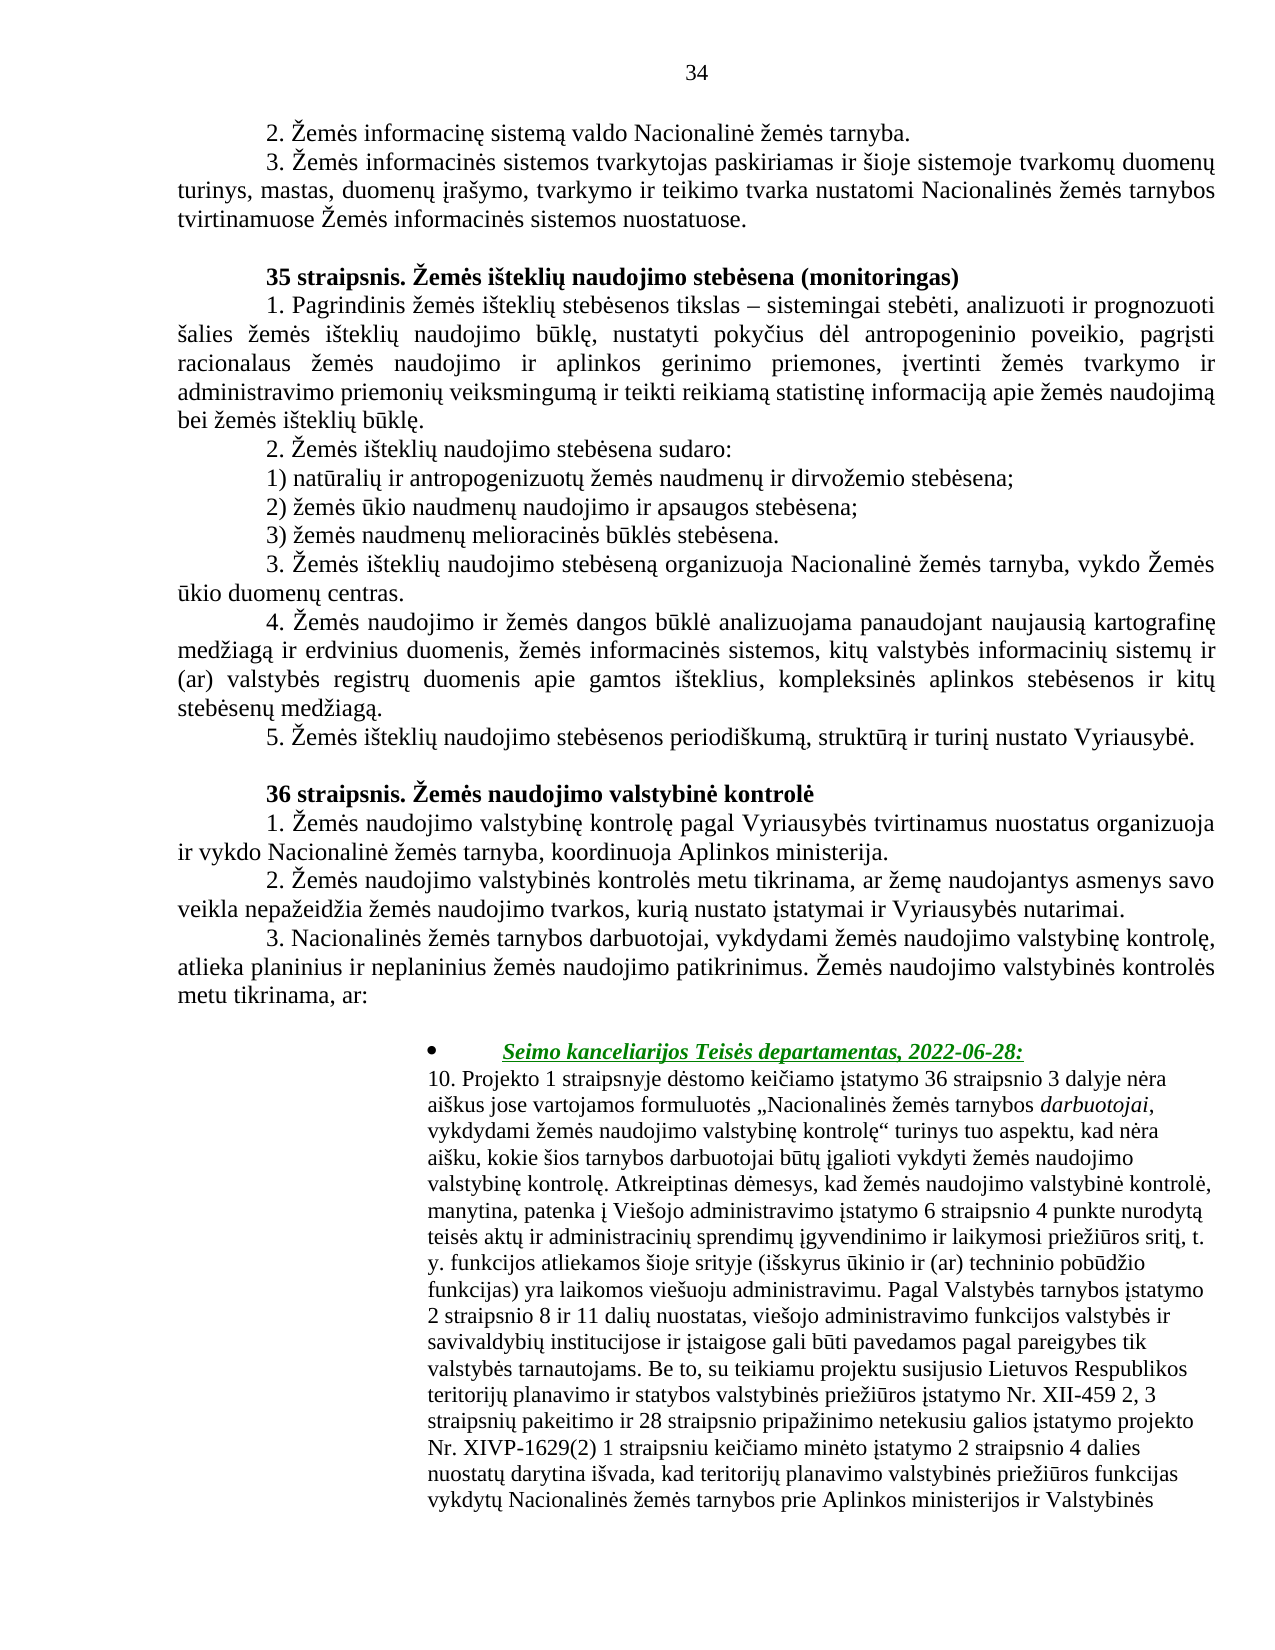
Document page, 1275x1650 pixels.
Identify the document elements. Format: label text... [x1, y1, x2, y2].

text 4. Žemės naudojimo ir žemės dangos būklė analizuojama panaudojant naujausią kartografinę medžiagą ir erdvinius duomenis, žemės informacinės sistemos, kitų valstybės informacinių sistemų ir (ar) valstybės registrų duomenis apie gamtos išteklius, kompleksinės aplinkos stebėsenos ir kitų stebėsenų medžiagą. [177, 607, 1216, 722]
text 35 straipsnis. Žemės išteklių naudojimo stebėsena (monitoringas) [177, 262, 1216, 291]
text 3. Nacionalinės žemės tarnybos darbuotojai, vykdydami žemės naudojimo valstybinę kontrolę, atlieka planinius ir neplaninius žemės naudojimo patikrinimus. Žemės naudojimo valstybinės kontrolės metu tikrinama, ar: [177, 923, 1216, 1009]
text 2. Žemės išteklių naudojimo stebėsena sudaro: [177, 434, 1216, 463]
text 1. Pagrindinis žemės išteklių stebėsenos tikslas – sistemingai stebėti, analizuoti ir prognozuoti šalies žemės išteklių naudojimo būklę, nustatyti pokyčius dėl antropogeninio poveikio, pagrįsti racionalaus žemės naudojimo ir aplinkos gerinimo priemones, įvertinti žemės tvarkymo ir administravimo priemonių veiksmingumą ir teikti reikiamą statistinę informaciją apie žemės naudojimą bei žemės išteklių būklę. [177, 291, 1216, 434]
text 2. Žemės naudojimo valstybinės kontrolės metu tikrinama, ar žemę naudojantys asmenys savo veikla nepažeidžia žemės naudojimo tvarkos, kurią nustato įstatymai ir Vyriausybės nutarimai. [177, 866, 1216, 923]
text 1) natūralių ir antropogenizuotų žemės naudmenų ir dirvožemio stebėsena; [177, 463, 1216, 492]
list Seimo kanceliarijos Teisės departamentas, 2022-06-28: [427, 1038, 1216, 1065]
text 1. Žemės naudojimo valstybinę kontrolę pagal Vyriausybės tvirtinamus nuostatus organizuoja ir vykdo Nacionalinė žemės tarnyba, koordinuoja Aplinkos ministerija. [177, 808, 1216, 866]
text 3) žemės naudmenų melioracinės būklės stebėsena. [177, 521, 1216, 549]
text 10. Projekto 1 straipsnyje dėstomo keičiamo įstatymo 36 straipsnio 3 dalyje nėra aiškus jose vartojamos formuluotės „Nacionalinės žemės tarnybos darbuotojai, vykdydami žemės naudojimo valstybinę kontrolę“ turinys tuo aspektu, kad nėra aišku, kokie šios tarnybos darbuotojai būtų įgalioti vykdyti žemės naudojimo valstybinę kontrolę. Atkreiptinas dėmesys, kad žemės naudojimo valstybinė kontrolė, manytina, patenka į Viešojo administravimo įstatymo 6 straipsnio 4 punkte nurodytą teisės aktų ir administracinių sprendimų įgyvendinimo ir laikymosi priežiūros sritį, t. y. funkcijos atliekamos šioje srityje (išskyrus ūkinio ir (ar) techninio pobūdžio funkcijas) yra laikomos viešuoju administravimu. Pagal Valstybės tarnybos įstatymo 2 straipsnio 8 ir 11 dalių nuostatas, viešojo administravimo funkcijos valstybės ir savivaldybių institucijose ir įstaigose gali būti pavedamos pagal pareigybes tik valstybės tarnautojams. Be to, su teikiamu projektu susijusio Lietuvos Respublikos teritorijų planavimo ir statybos valstybinės priežiūros įstatymo Nr. XII-459 2, 3 straipsnių pakeitimo ir 28 straipsnio pripažinimo netekusiu galios įstatymo projekto Nr. XIVP-1629(2) 1 straipsniu keičiamo minėto įstatymo 2 straipsnio 4 dalies nuostatų darytina išvada, kad teritorijų planavimo valstybinės priežiūros funkcijas vykdytų Nacionalinės žemės tarnybos prie Aplinkos ministerijos ir Valstybinės [427, 1065, 1216, 1513]
text 3. Žemės išteklių naudojimo stebėseną organizuoja Nacionalinė žemės tarnyba, vykdo Žemės ūkio duomenų centras. [177, 549, 1216, 607]
text 2. Žemės informacinę sistemą valdo Nacionalinė žemės tarnyba. [177, 118, 1216, 147]
text 5. Žemės išteklių naudojimo stebėsenos periodiškumą, struktūrą ir turinį nustato Vyriausybė. [177, 722, 1216, 751]
text 3. Žemės informacinės sistemos tvarkytojas paskiriamas ir šioje sistemoje tvarkomų duomenų turinys, mastas, duomenų įrašymo, tvarkymo ir teikimo tvarka nustatomi Nacionalinės žemės tarnybos tvirtinamuose Žemės informacinės sistemos nuostatuose. [177, 147, 1216, 233]
text 2) žemės ūkio naudmenų naudojimo ir apsaugos stebėsena; [177, 492, 1216, 521]
text 36 straipsnis. Žemės naudojimo valstybinė kontrolė [177, 779, 1216, 808]
